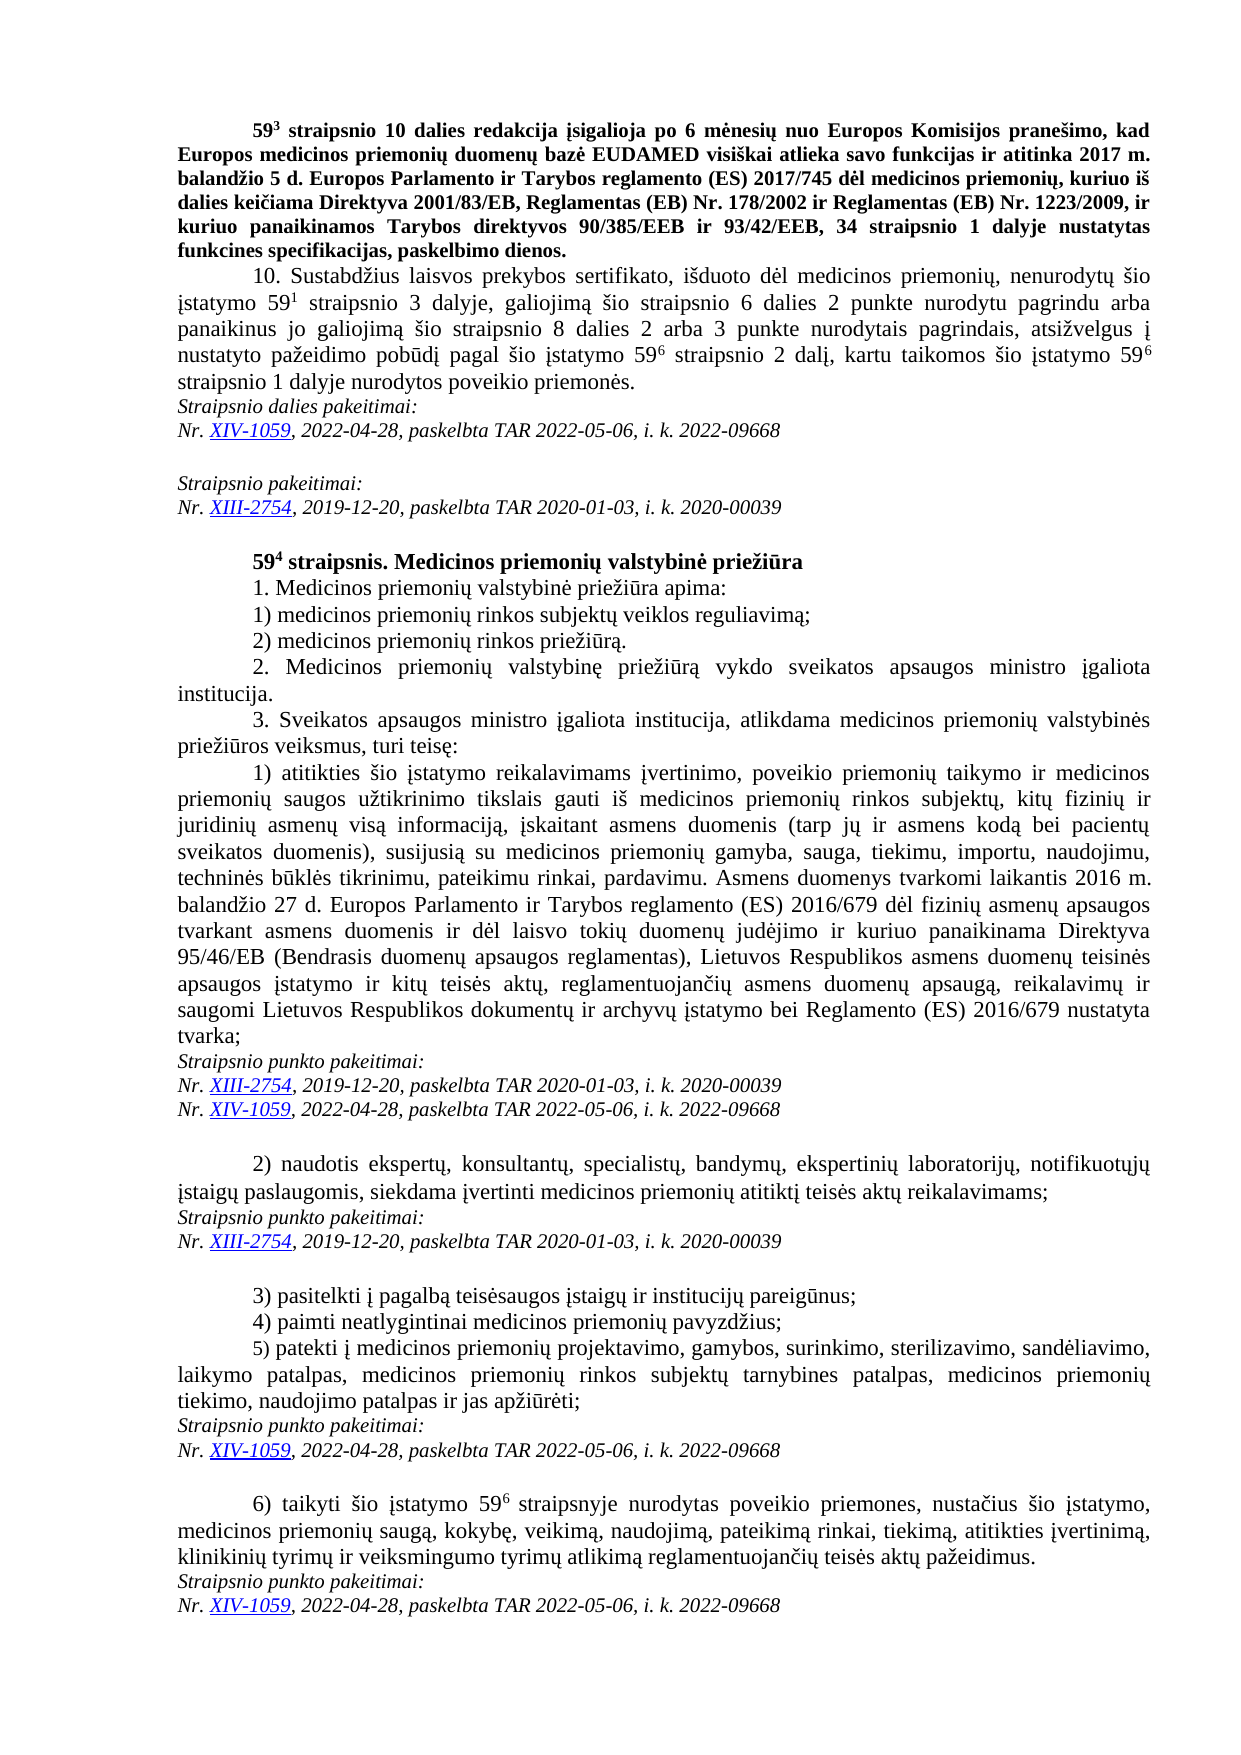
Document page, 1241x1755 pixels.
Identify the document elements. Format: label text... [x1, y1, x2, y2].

text Straipsnio punkto pakeitimai: [177, 1049, 1152, 1073]
text 593 straipsnio 10 dalies redakcija įsigalioja po 6 mėnesių nuo Europos Komisijos pranešimo, kad Europos medicinos priemonių duomenų bazė EUDAMED visiškai atlieka savo funkcijas ir atitinka 2017 m. balandžio 5 d. Europos Parlamento ir Tarybos reglamento (ES) 2017/745 dėl medicinos priemonių, kuriuo iš dalies keičiama Direktyva 2001/83/EB, Reglamentas (EB) Nr. 178/2002 ir Reglamentas (EB) Nr. 1223/2009, ir kuriuo panaikinamos Tarybos direktyvos 90/385/EEB ir 93/42/EEB, 34 straipsnio 1 dalyje nustatytas funkcines specifikacijas, paskelbimo dienos. [177, 118, 1152, 262]
text 3) pasitelkti į pagalbą teisėsaugos įstaigų ir institucijų pareigūnus; [177, 1282, 1152, 1308]
text Straipsnio punkto pakeitimai: [177, 1569, 1152, 1593]
text 10. Sustabdžius laisvos prekybos sertifikato, išduoto dėl medicinos priemonių, nenurodytų šio įstatymo 591 straipsnio 3 dalyje, galiojimą šio straipsnio 6 dalies 2 punkte nurodytu pagrindu arba panaikinus jo galiojimą šio straipsnio 8 dalies 2 arba 3 punkte nurodytais pagrindais, atsižvelgus į nustatyto pažeidimo pobūdį pagal šio įstatymo 596 straipsnio 2 dalį, kartu taikomos šio įstatymo 596 straipsnio 1 dalyje nurodytos poveikio priemonės. [177, 262, 1152, 394]
text Straipsnio pakeitimai: [177, 471, 1152, 495]
text 1) medicinos priemonių rinkos subjektų veiklos reguliavimą; [177, 601, 1152, 627]
text 2) naudotis ekspertų, konsultantų, specialistų, bandymų, ekspertinių laboratorijų, notifikuotųjų įstaigų paslaugomis, siekdama įvertinti medicinos priemonių atitiktį teisės aktų reikalavimams; [177, 1150, 1152, 1205]
text 4) paimti neatlygintinai medicinos priemonių pavyzdžius; [177, 1308, 1152, 1334]
text Straipsnio dalies pakeitimai: [177, 394, 1152, 418]
text Nr. XIII-2754, 2019-12-20, paskelbta TAR 2020-01-03, i. k. 2020-00039 [177, 1073, 1152, 1097]
text 1. Medicinos priemonių valstybinė priežiūra apima: [177, 574, 1152, 601]
text 594 straipsnis. Medicinos priemonių valstybinė priežiūra [177, 548, 1152, 574]
text Nr. XIV-1059, 2022-04-28, paskelbta TAR 2022-05-06, i. k. 2022-09668 [177, 1097, 1152, 1121]
text 6) taikyti šio įstatymo 596 straipsnyje nurodytas poveikio priemones, nustačius šio įstatymo, medicinos priemonių saugą, kokybę, veikimą, naudojimą, pateikimą rinkai, tiekimą, atitikties įvertinimą, klinikinių tyrimų ir veiksmingumo tyrimų atlikimą reglamentuojančių teisės aktų pažeidimus. [177, 1490, 1152, 1569]
text 5) patekti į medicinos priemonių projektavimo, gamybos, surinkimo, sterilizavimo, sandėliavimo, laikymo patalpas, medicinos priemonių rinkos subjektų tarnybines patalpas, medicinos priemonių tiekimo, naudojimo patalpas ir jas apžiūrėti; [177, 1334, 1152, 1413]
text Straipsnio punkto pakeitimai: [177, 1413, 1152, 1437]
text Straipsnio punkto pakeitimai: [177, 1205, 1152, 1229]
text Nr. XIV-1059, 2022-04-28, paskelbta TAR 2022-05-06, i. k. 2022-09668 [177, 418, 1152, 442]
text 3. Sveikatos apsaugos ministro įgaliota institucija, atlikdama medicinos priemonių valstybinės priežiūros veiksmus, turi teisę: [177, 706, 1152, 759]
text Nr. XIV-1059, 2022-04-28, paskelbta TAR 2022-05-06, i. k. 2022-09668 [177, 1437, 1152, 1462]
text Nr. XIII-2754, 2019-12-20, paskelbta TAR 2020-01-03, i. k. 2020-00039 [177, 495, 1152, 519]
text Nr. XIV-1059, 2022-04-28, paskelbta TAR 2022-05-06, i. k. 2022-09668 [177, 1593, 1152, 1617]
text 2) medicinos priemonių rinkos priežiūrą. [177, 627, 1152, 653]
text 2. Medicinos priemonių valstybinę priežiūrą vykdo sveikatos apsaugos ministro įgaliota institucija. [177, 653, 1152, 706]
text Nr. XIII-2754, 2019-12-20, paskelbta TAR 2020-01-03, i. k. 2020-00039 [177, 1229, 1152, 1253]
text 1) atitikties šio įstatymo reikalavimams įvertinimo, poveikio priemonių taikymo ir medicinos priemonių saugos užtikrinimo tikslais gauti iš medicinos priemonių rinkos subjektų, kitų fizinių ir juridinių asmenų visą informaciją, įskaitant asmens duomenis (tarp jų ir asmens kodą bei pacientų sveikatos duomenis), susijusią su medicinos priemonių gamyba, sauga, tiekimu, importu, naudojimu, techninės būklės tikrinimu, pateikimu rinkai, pardavimu. Asmens duomenys tvarkomi laikantis 2016 m. balandžio 27 d. Europos Parlamento ir Tarybos reglamento (ES) 2016/679 dėl fizinių asmenų apsaugos tvarkant asmens duomenis ir dėl laisvo tokių duomenų judėjimo ir kuriuo panaikinama Direktyva 95/46/EB (Bendrasis duomenų apsaugos reglamentas), Lietuvos Respublikos asmens duomenų teisinės apsaugos įstatymo ir kitų teisės aktų, reglamentuojančių asmens duomenų apsaugą, reikalavimų ir saugomi Lietuvos Respublikos dokumentų ir archyvų įstatymo bei Reglamento (ES) 2016/679 nustatyta tvarka; [177, 759, 1152, 1049]
